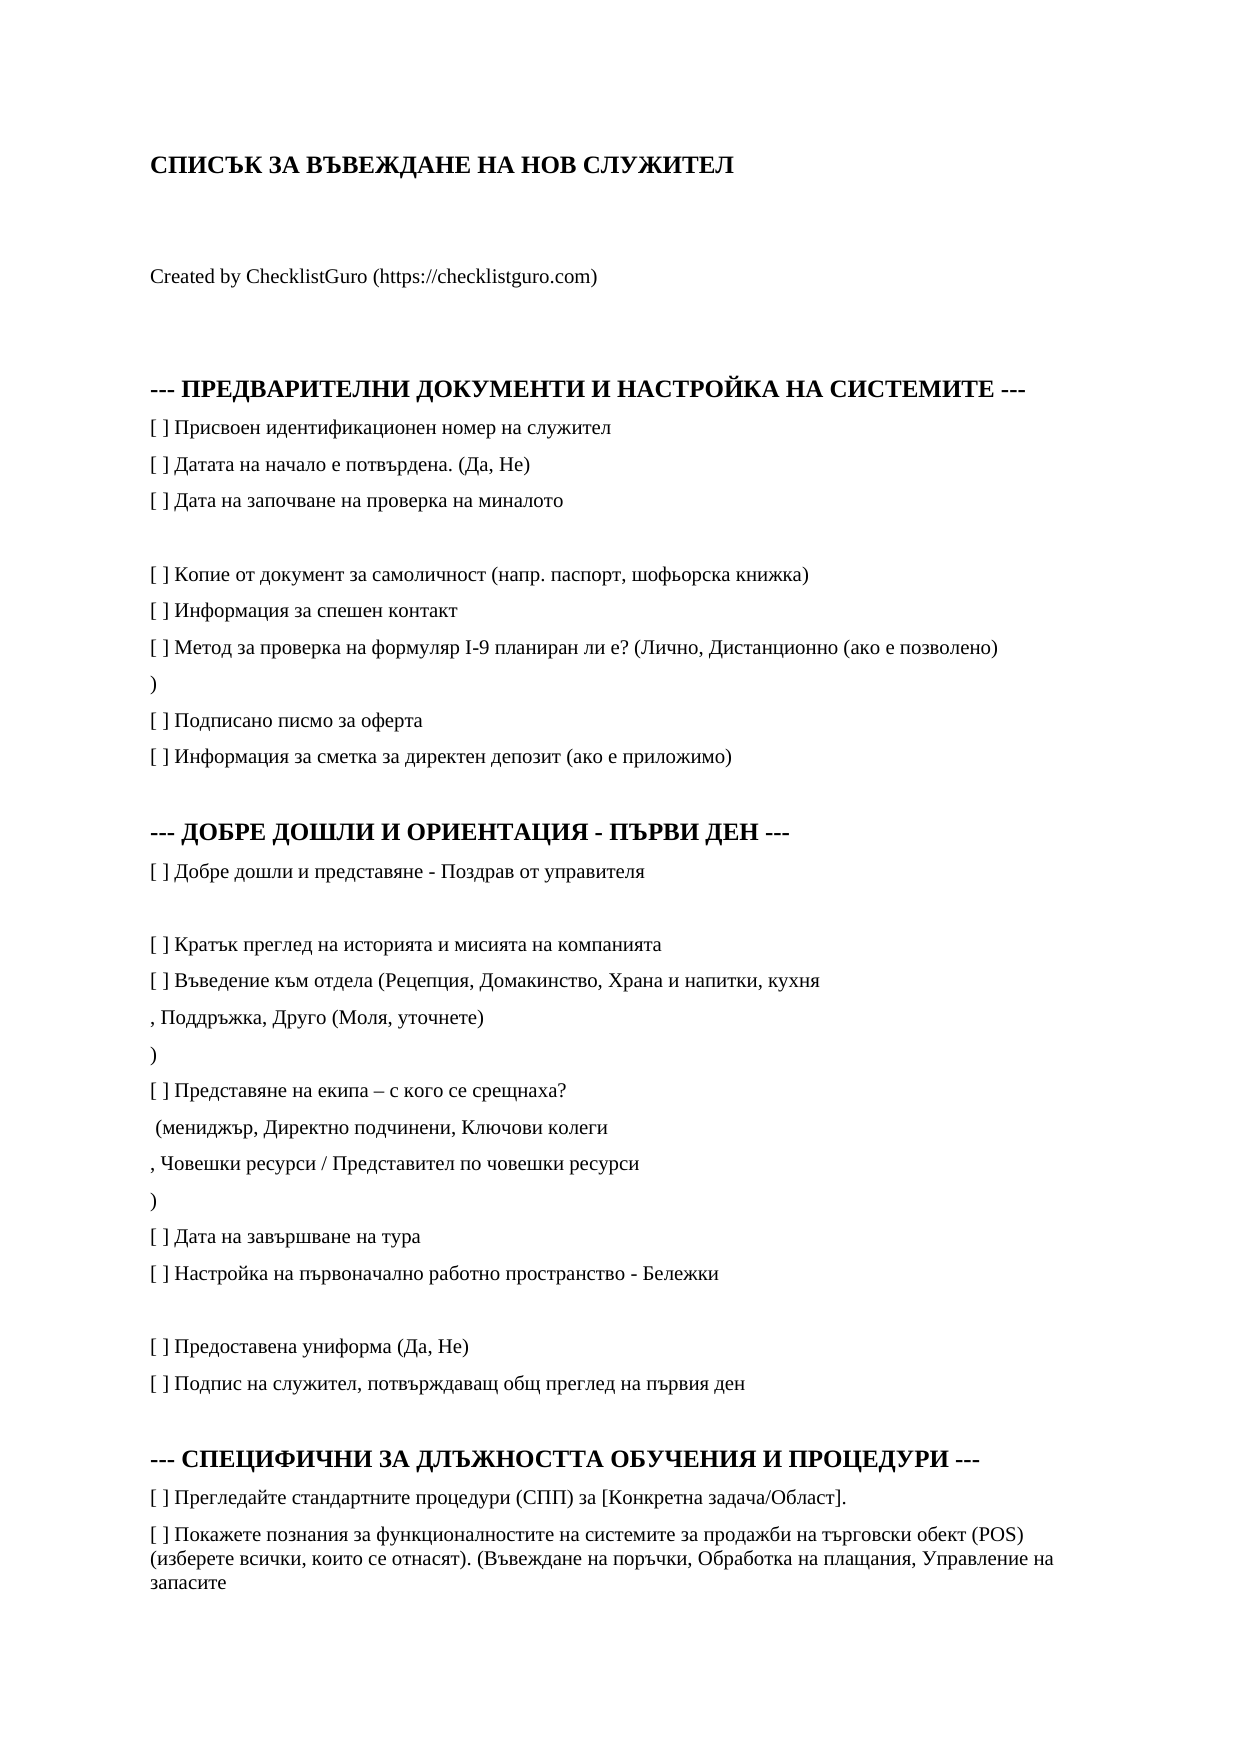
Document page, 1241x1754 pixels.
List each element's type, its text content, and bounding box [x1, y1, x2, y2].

text [ ] Датата на начало е потвърдена. (Да, Не) [150, 452, 1090, 476]
text ) [150, 1188, 1090, 1212]
text ) [150, 671, 1090, 695]
text --- СПЕЦИФИЧНИ ЗА ДЛЪЖНОСТТА ОБУЧЕНИЯ И ПРОЦЕДУРИ --- [150, 1444, 1090, 1472]
text [ ] Въведение към отдела (Рецепция, Домакинство, Храна и напитки, кухня [150, 968, 1090, 992]
text [ ] Присвоен идентификационен номер на служител [150, 415, 1090, 439]
text Created by ChecklistGuro (https://checklistguro.com) [150, 264, 1090, 288]
text [ ] Подписано писмо за оферта [150, 708, 1090, 732]
text (мениджър, Директно подчинени, Ключови колеги [150, 1115, 1090, 1139]
text [ ] Покажете познания за функционалностите на системите за продажби на търговски обект (POS) (изберете всички, които се отнасят). (Въвеждане на поръчки, Обработка на плащания, Управление на запасите [150, 1522, 1090, 1594]
text [ ] Дата на започване на проверка на миналото [150, 488, 1090, 512]
text [ ] Предоставена униформа (Да, Не) [150, 1334, 1090, 1358]
text , Поддръжка, Друго (Моля, уточнете) [150, 1005, 1090, 1029]
text [ ] Подпис на служител, потвърждаващ общ преглед на първия ден [150, 1371, 1090, 1395]
text [ ] Кратък преглед на историята и мисията на компанията [150, 932, 1090, 956]
text [ ] Метод за проверка на формуляр I-9 планиран ли е? (Лично, Дистанционно (ако е позволено) [150, 635, 1090, 659]
text [ ] Дата на завършване на тура [150, 1224, 1090, 1248]
text [ ] Копие от документ за самоличност (напр. паспорт, шофьорска книжка) [150, 562, 1090, 586]
text СПИСЪК ЗА ВЪВЕЖДАНЕ НА НОВ СЛУЖИТЕЛ [150, 150, 1090, 179]
text ) [150, 1042, 1090, 1066]
text [ ] Настройка на първоначално работно пространство - Бележки [150, 1261, 1090, 1285]
text , Човешки ресурси / Представител по човешки ресурси [150, 1151, 1090, 1175]
text --- ДОБРЕ ДОШЛИ И ОРИЕНТАЦИЯ - ПЪРВИ ДЕН --- [150, 817, 1090, 846]
text [ ] Информация за сметка за директен депозит (ако е приложимо) [150, 744, 1090, 768]
text --- ПРЕДВАРИТЕЛНИ ДОКУМЕНТИ И НАСТРОЙКА НА СИСТЕМИТЕ --- [150, 374, 1090, 403]
text [ ] Добре дошли и представяне - Поздрав от управителя [150, 859, 1090, 883]
text [ ] Представяне на екипа – с кого се срещнаха? [150, 1078, 1090, 1102]
text [ ] Информация за спешен контакт [150, 598, 1090, 622]
text [ ] Прегледайте стандартните процедури (СПП) за [Конкретна задача/Област]. [150, 1485, 1090, 1509]
